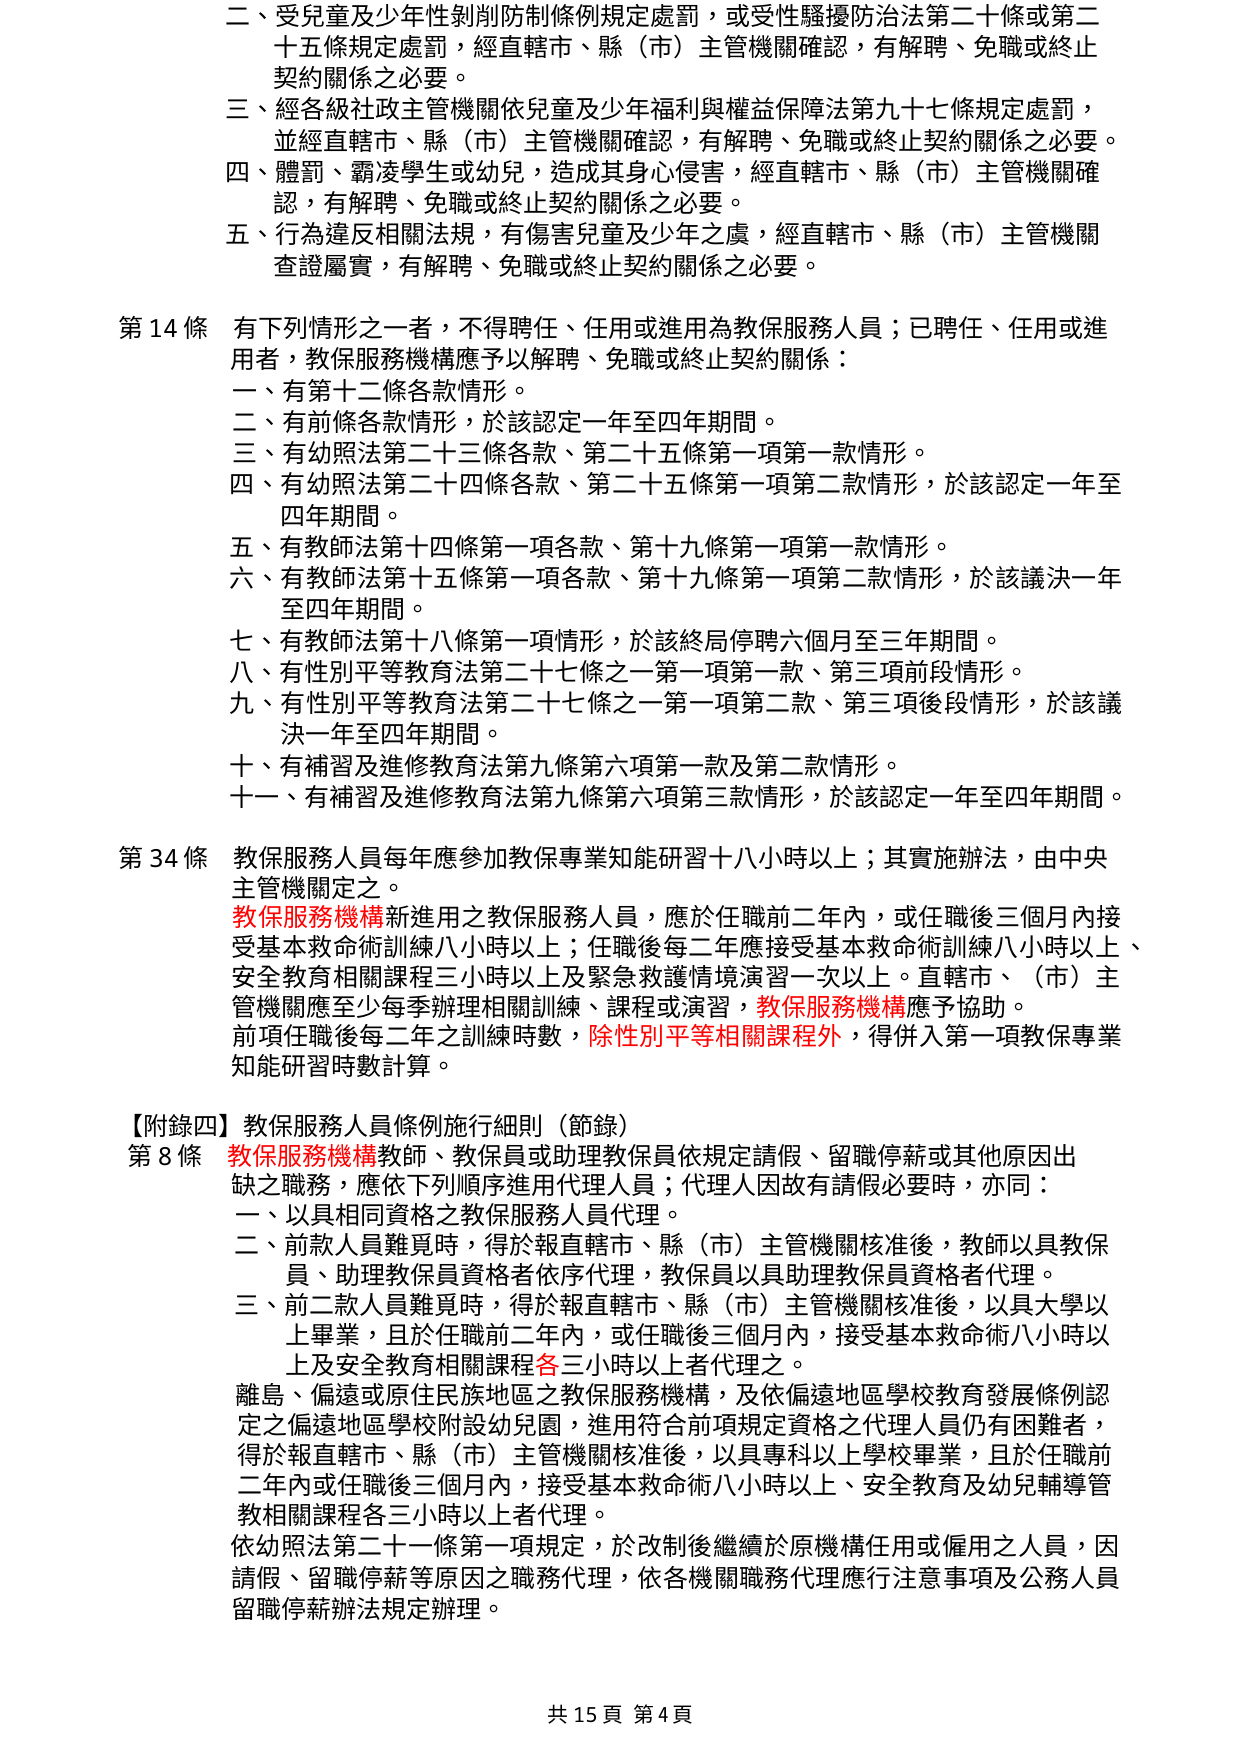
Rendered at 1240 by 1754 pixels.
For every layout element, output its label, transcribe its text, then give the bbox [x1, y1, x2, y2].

text 九、有性別平等教育法第二十七條之一第一項第二款、第三項後段情形，於該議決一年至四年期間。 [229, 687, 1122, 750]
text 三、有幼照法第二十三條各款、第二十五條第一項第一款情形。 [232, 437, 1122, 469]
text 三、經各級社政主管機關依兒童及少年福利與權益保障法第九十七條規定處罰，並經直轄市、縣（市）主管機關確認，有解聘、免職或終止契約關係之必要。 [225, 94, 1123, 156]
text 四、有幼照法第二十四條各款、第二十五條第一項第二款情形，於該認定一年至四年期間。 [229, 469, 1122, 531]
text 二、前款人員難覓時，得於報直轄市、縣（市）主管機關核准後，教師以具教保員、助理教保員資格者依序代理，教保員以具助理教保員資格者代理。 [234, 1230, 1122, 1290]
text 一、有第十二條各款情形。 [232, 375, 1122, 406]
text 一、以具相同資格之教保服務人員代理。 [235, 1200, 1122, 1230]
text 第8條 教保服務機構教師、教保員或助理教保員依規定請假、留職停薪或其他原因出缺之職務，應依下列順序進用代理人員；代理人因故有請假必要時，亦同： [127, 1141, 1081, 1200]
text 第14條 有下列情形之一者，不得聘任、任用或進用為教保服務人員；已聘任、任用或進用者，教保服務機構應予以解聘、免職或終止契約關係： [118, 312, 1122, 375]
text 依幼照法第二十一條第一項規定，於改制後繼續於原機構任用或僱用之人員，因請假、留職停薪等原因之職務代理，依各機關職務代理應行注意事項及公務人員留職停薪辦法規定辦理。 [230, 1530, 1122, 1625]
text 離島、偏遠或原住民族地區之教保服務機構，及依偏遠地區學校教育發展條例認定之偏遠地區學校附設幼兒園，進用符合前項規定資格之代理人員仍有困難者，得於報直轄市、縣（市）主管機關核准後，以具專科以上學校畢業，且於任職前二年內或任職後三個月內，接受基本救命術八小時以上、安全教育及幼兒輔導管教相關課程各三小時以上者代理。 [236, 1380, 1122, 1530]
text 三、前二款人員難覓時，得於報直轄市、縣（市）主管機關核准後，以具大學以上畢業，且於任職前二年內，或任職後三個月內，接受基本救命術八小時以上及安全教育相關課程各三小時以上者代理之。 [234, 1290, 1122, 1380]
text 七、有教師法第十八條第一項情形，於該終局停聘六個月至三年期間。 [229, 625, 1122, 656]
text 四、體罰、霸凌學生或幼兒，造成其身心侵害，經直轄市、縣（市）主管機關確認，有解聘、免職或終止契約關係之必要。 [225, 156, 1122, 219]
text 二、有前條各款情形，於該認定一年至四年期間。 [232, 406, 1122, 437]
text 教保服務機構新進用之教保服務人員，應於任職前二年內，或任職後三個月內接受基本救命術訓練八小時以上；任職後每二年應接受基本救命術訓練八小時以上、安全教育相關課程三小時以上及緊急救護情境演習一次以上。直轄市、（市）主管機關應至少每季辦理相關訓練、課程或演習，教保服務機構應予協助。 [231, 903, 1123, 1022]
text 五、行為違反相關法規，有傷害兒童及少年之虞，經直轄市、縣（市）主管機關查證屬實，有解聘、免職或終止契約關係之必要。 [225, 219, 1122, 281]
text 十、有補習及進修教育法第九條第六項第一款及第二款情形。 [229, 750, 1122, 781]
text 八、有性別平等教育法第二十七條之一第一項第一款、第三項前段情形。 [229, 656, 1122, 687]
text 【附錄四】教保服務人員條例施行細則（節錄） [119, 1111, 1122, 1141]
text 五、有教師法第十四條第一項各款、第十九條第一項第一款情形。 [229, 531, 1122, 562]
text 前項任職後每二年之訓練時數，除性別平等相關課程外，得併入第一項教保專業知能研習時數計算。 [231, 1022, 1122, 1081]
text 二、受兒童及少年性剝削防制條例規定處罰，或受性騷擾防治法第二十條或第二十五條規定處罰，經直轄市、縣（市）主管機關確認，有解聘、免職或終止契約關係之必要。 [225, 0, 1122, 94]
text 六、有教師法第十五條第一項各款、第十九條第一項第二款情形，於該議決一年 至四年期間。 [229, 562, 1122, 625]
text 十一、有補習及進修教育法第九條第六項第三款情形，於該認定一年至四年期間。 [229, 781, 1138, 812]
text 第34條 教保服務人員每年應參加教保專業知能研習十八小時以上；其實施辦法，由中央主管機關定之。 [119, 844, 1122, 903]
